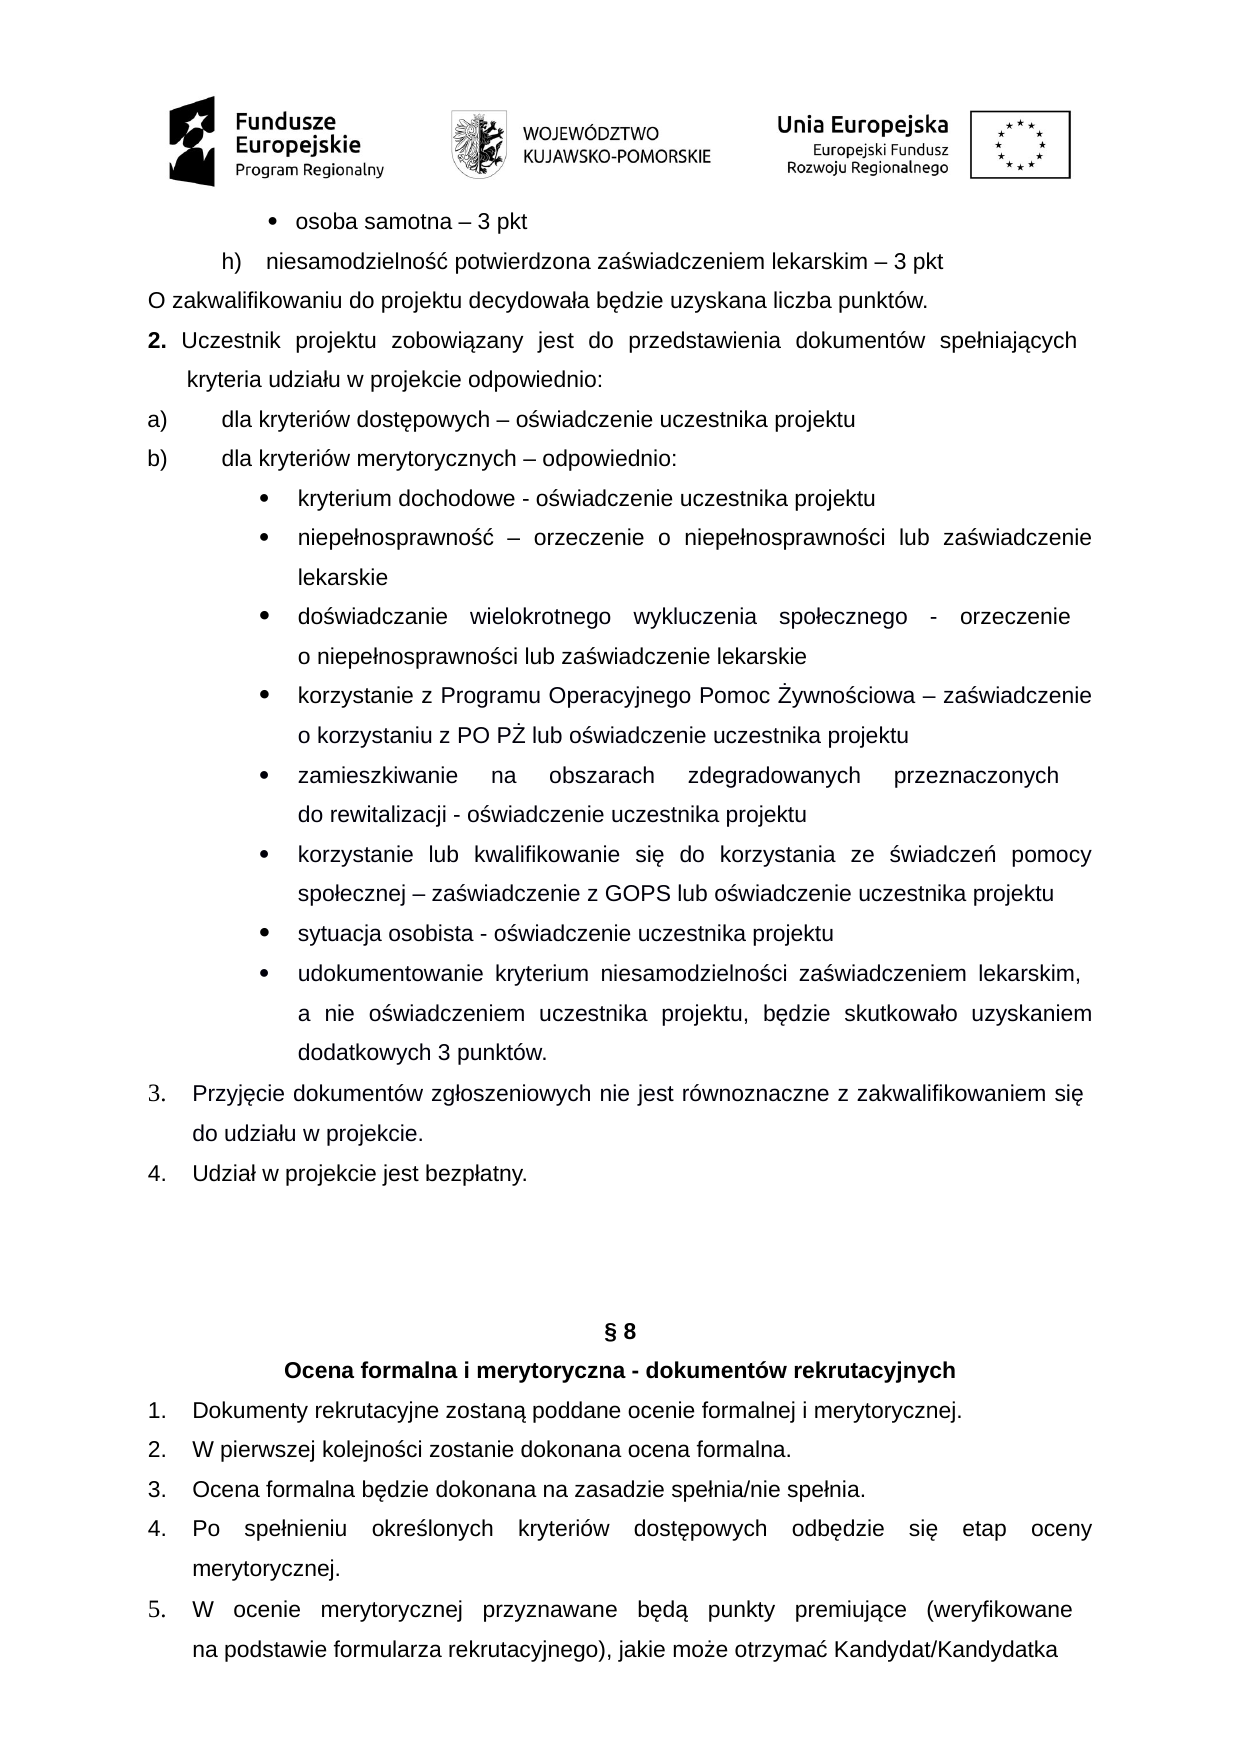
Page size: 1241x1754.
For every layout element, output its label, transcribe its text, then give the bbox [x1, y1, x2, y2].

list niepełnosprawność – orzeczenie o niepełnosprawności lub zaświadczenie lekarskie [260, 524, 1093, 590]
list W ocenie merytorycznej przyznawane będą punkty premiujące (weryfikowane na podstawie formularza rekrutacyjnego), jakie może otrzymać Kandydat/Kandydatka [148, 1594, 1093, 1662]
list korzystanie z Programu Operacyjnego Pomoc Żywnościowa – zaświadczenie o korzystaniu z PO PŻ lub oświadczenie uczestnika projektu [260, 682, 1093, 749]
text Ocena formalna i merytoryczna - dokumentów rekrutacyjnych [148, 1357, 1093, 1384]
list Dokumenty rekrutacyjne zostaną poddane ocenie formalnej i merytorycznej. [148, 1397, 1093, 1423]
list sytuacja osobista - oświadczenie uczestnika projektu [260, 920, 1093, 947]
list korzystanie lub kwalifikowanie się do korzystania ze świadczeń pomocy społecznej – zaświadczenie z GOPS lub oświadczenie uczestnika projektu [260, 841, 1093, 907]
list niesamodzielność potwierdzona zaświadczeniem lekarskim – 3 pkt [221, 248, 1093, 274]
list doświadczanie wielokrotnego wykluczenia społecznego - orzeczenie o niepełnosprawności lub zaświadczenie lekarskie [260, 603, 1093, 669]
list udokumentowanie kryterium niesamodzielności zaświadczeniem lekarskim, a nie oświadczeniem uczestnika projektu, będzie skutkowało uzyskaniem dodatkowych 3 punktów. [260, 960, 1093, 1065]
list § 8 [148, 1318, 1093, 1344]
list W pierwszej kolejności zostanie dokonana ocena formalna. [148, 1436, 1093, 1463]
list Po spełnieniu określonych kryteriów dostępowych odbędzie się etap oceny merytorycznej. [148, 1515, 1093, 1581]
list kryterium dochodowe - oświadczenie uczestnika projektu [260, 484, 1093, 511]
text O zakwalifikowaniu do projektu decydowała będzie uzyskana liczba punktów. [148, 287, 1093, 313]
text 2. Uczestnik projektu zobowiązany jest do przedstawienia dokumentów spełniających kryteria udziału w projekcie odpowiednio: [148, 327, 1093, 392]
list Przyjęcie dokumentów zgłoszeniowych nie jest równoznaczne z zakwalifikowaniem się do udziału w projekcie. [148, 1078, 1093, 1147]
list Udział w projekcie jest bezpłatny. [148, 1160, 1093, 1186]
list zamieszkiwanie na obszarach zdegradowanych przeznaczonych do rewitalizacji - oświadczenie uczestnika projektu [260, 762, 1093, 828]
list osoba samotna – 3 pkt [269, 209, 1093, 234]
list dla kryteriów merytorycznych – odpowiednio: [147, 445, 1093, 471]
list Ocena formalna będzie dokonana na zasadzie spełnia/nie spełnia. [148, 1476, 1093, 1502]
list dla kryteriów dostępowych – oświadczenie uczestnika projektu [147, 406, 1093, 432]
